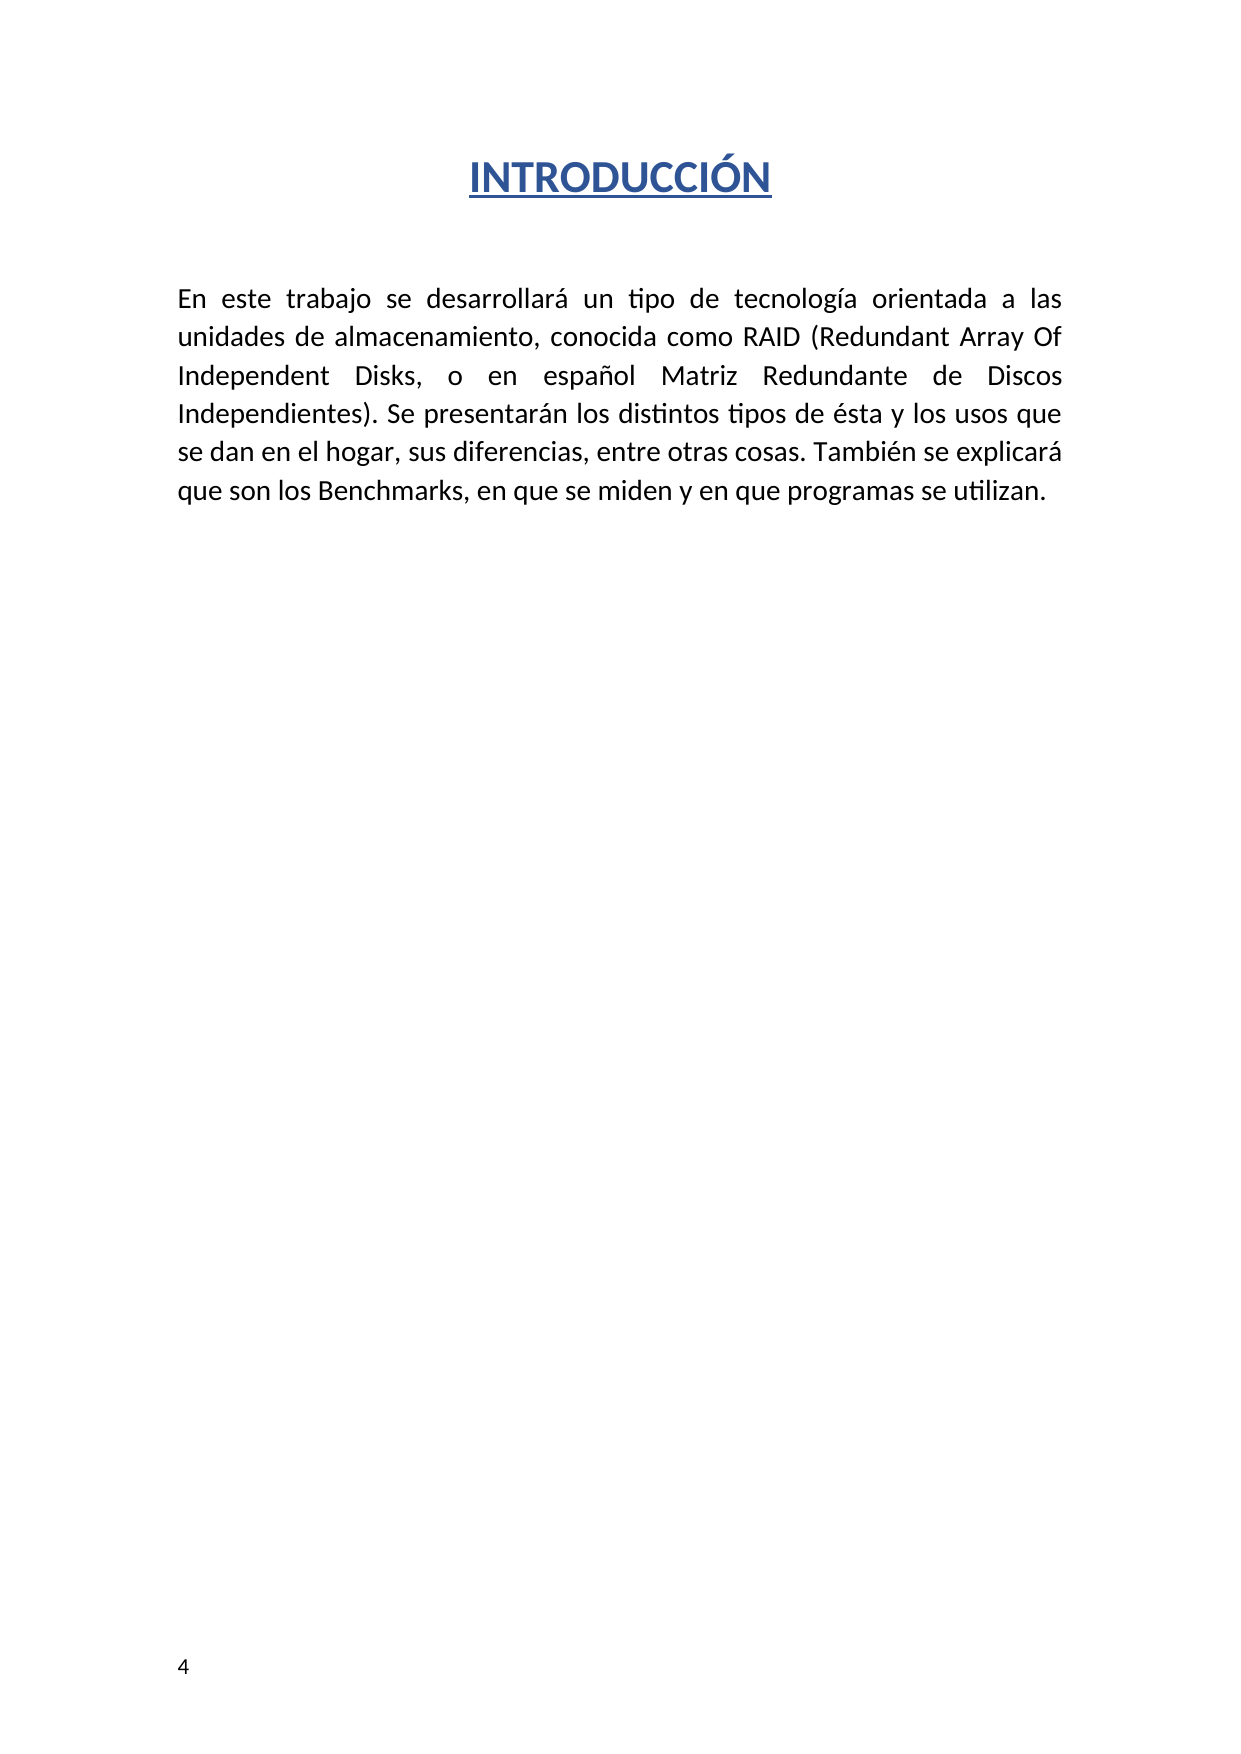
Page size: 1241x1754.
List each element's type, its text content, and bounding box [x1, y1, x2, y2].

text En este trabajo se desarrollará un tipo de tecnología orientada a las unidades de almacenamiento, conocida como RAID (Redundant Array Of Independent Disks, o en español Matriz Redundante de Discos Independientes). Se presentarán los distintos tipos de ésta y los usos que se dan en el hogar, sus diferencias, entre otras cosas. También se explicará que son los Benchmarks, en que se miden y en que programas se utilizan. [177, 280, 1063, 507]
text INTRODUCCIÓN [177, 148, 1063, 203]
